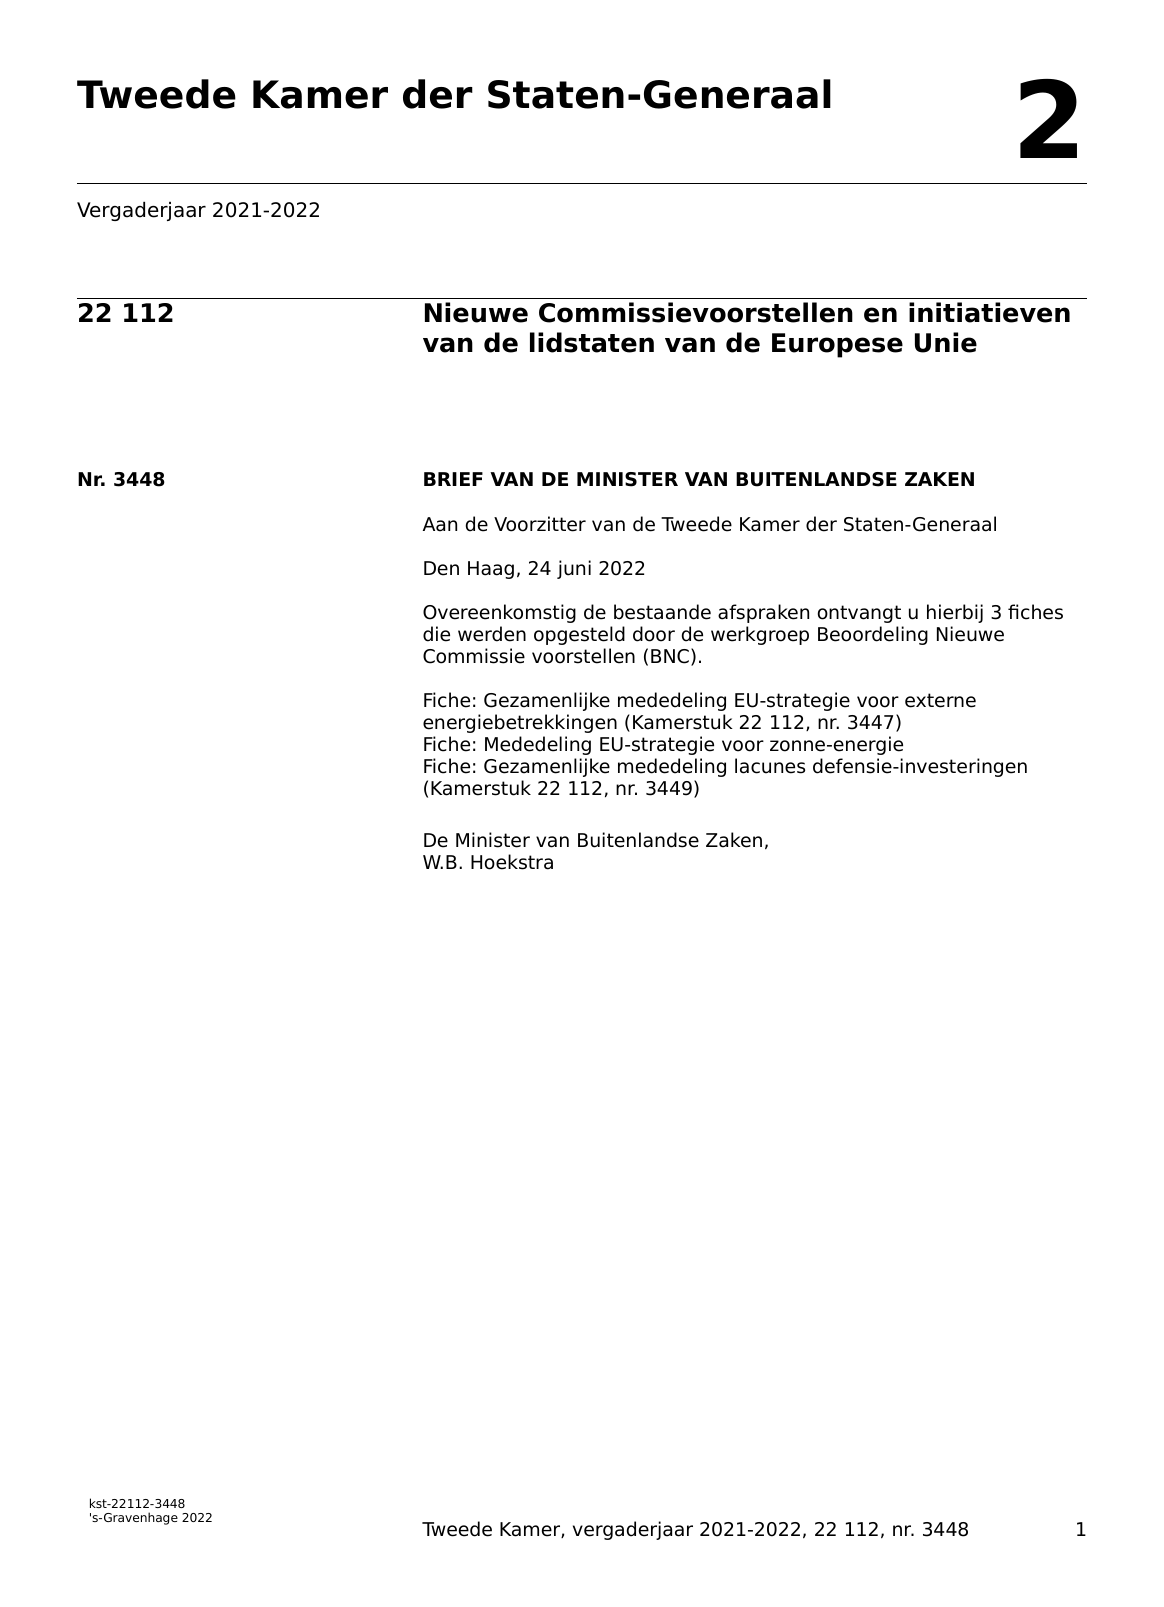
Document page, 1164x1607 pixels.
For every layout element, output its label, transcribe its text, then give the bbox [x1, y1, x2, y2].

text 's-Gravenhage 2022 [88, 1511, 323, 1525]
text Aan de Voorzitter van de Tweede Kamer der Staten-Generaal [422, 513, 1087, 536]
subtitle 22 112 Nieuwe Commissievoorstellen en initiatieven van de lidstaten van de Europese Unie [77, 299, 1087, 358]
text Overeenkomstig de bestaande afspraken ontvangt u hierbij 3 fiches die werden opgesteld door de werkgroep Beoordeling Nieuwe Commissie voorstellen (BNC). [422, 602, 1087, 668]
text Fiche: Gezamenlijke mededeling lacunes defensie-investeringen (Kamerstuk 22 112, nr. 3449) [422, 756, 1087, 800]
table_header Tweede Kamer der Staten-Generaal [77, 59, 886, 183]
text kst-22112-3448 [88, 1497, 323, 1511]
subtitle Nr. 3448 BRIEF VAN DE MINISTER VAN BUITENLANDSE ZAKEN [77, 469, 1087, 491]
text De Minister van Buitenlandse Zaken, W.B. Hoekstra [422, 830, 1087, 874]
table_header 2 [886, 59, 1087, 183]
text Den Haag, 24 juni 2022 [422, 558, 1087, 580]
table_cell Vergaderjaar 2021-2022 [77, 184, 1087, 298]
text Fiche: Gezamenlijke mededeling EU-strategie voor externe energiebetrekkingen (Kamerstuk 22 112, nr. 3447) [422, 690, 1087, 734]
text Fiche: Mededeling EU-strategie voor zonne-energie [422, 734, 1087, 756]
